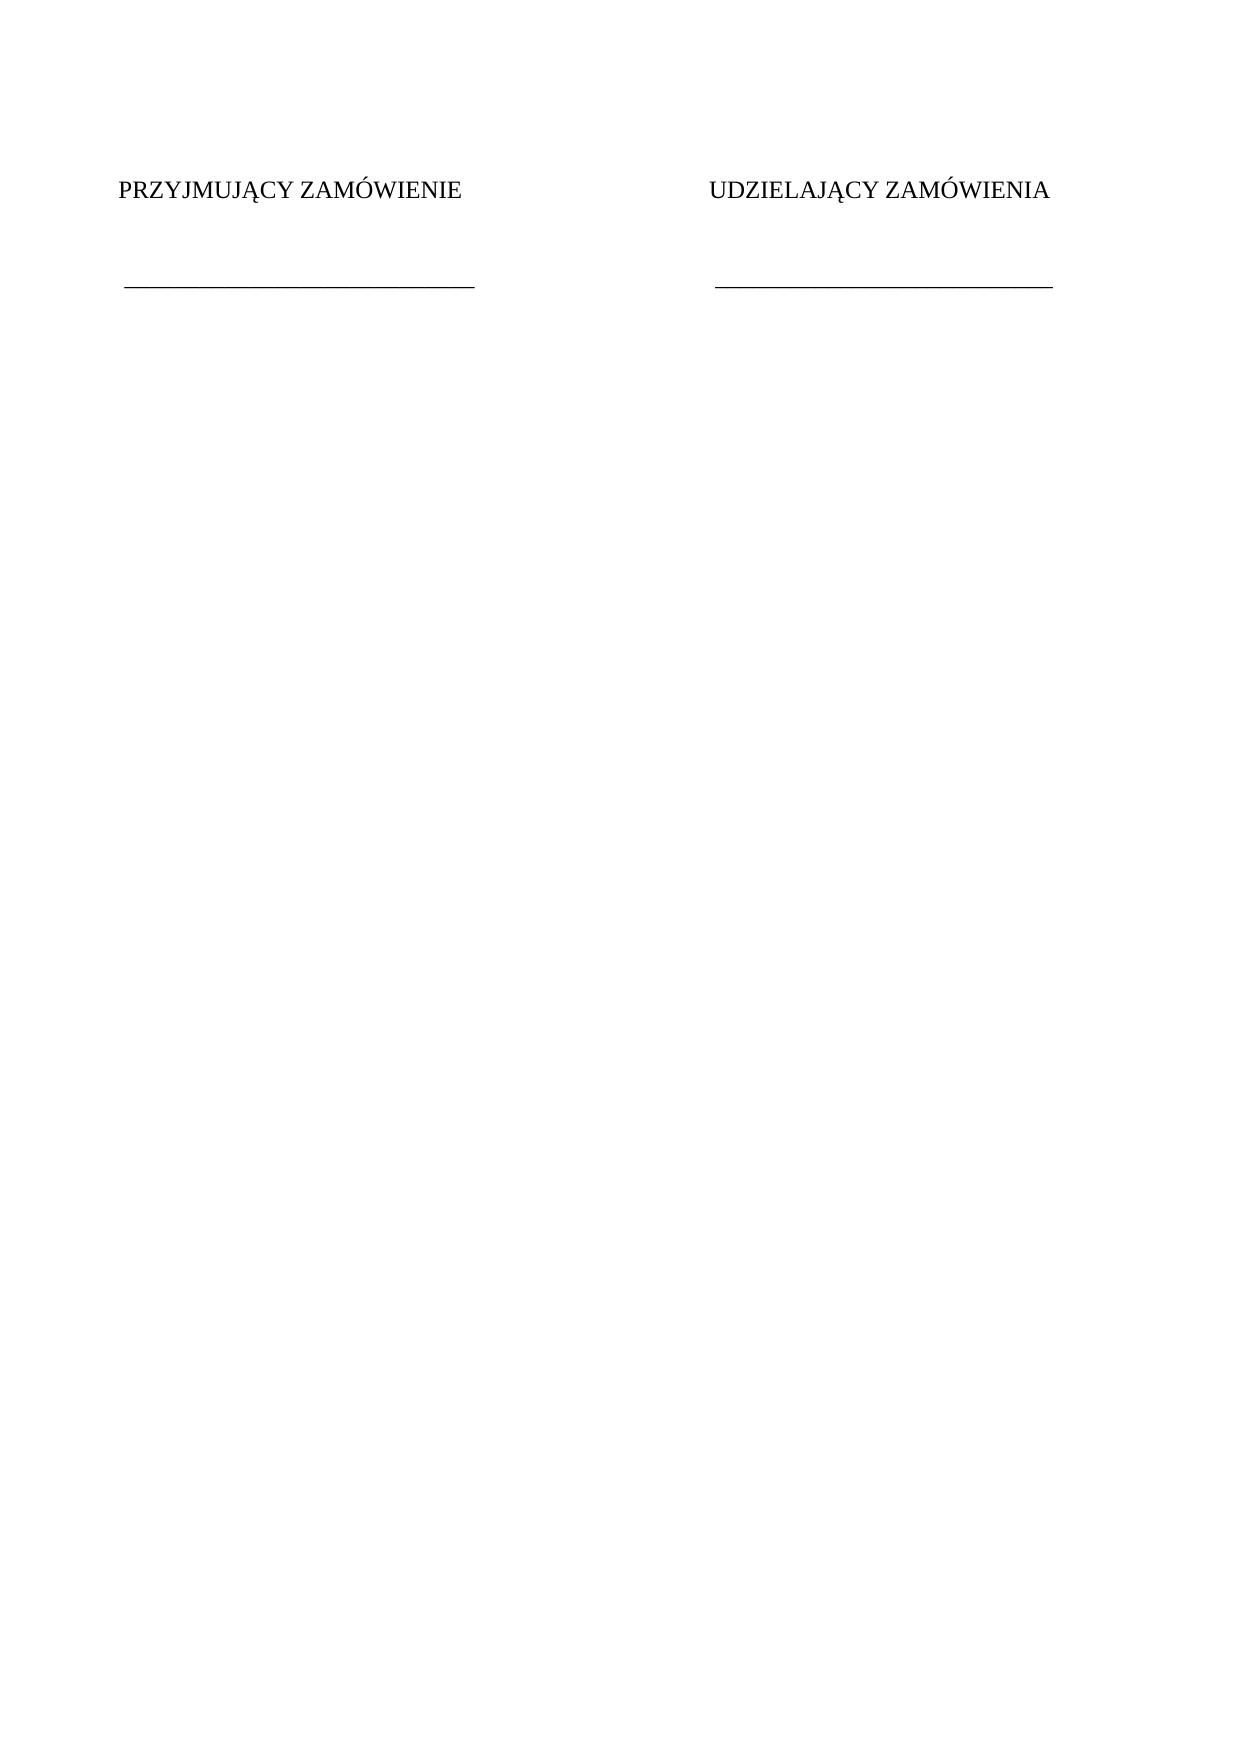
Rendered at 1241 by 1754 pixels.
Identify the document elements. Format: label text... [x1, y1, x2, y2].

text ____________________________ ___________________________ [118, 262, 1122, 291]
text PRZYJMUJĄCY ZAMÓWIENIE UDZIELAJĄCY ZAMÓWIENIA [118, 176, 1122, 204]
